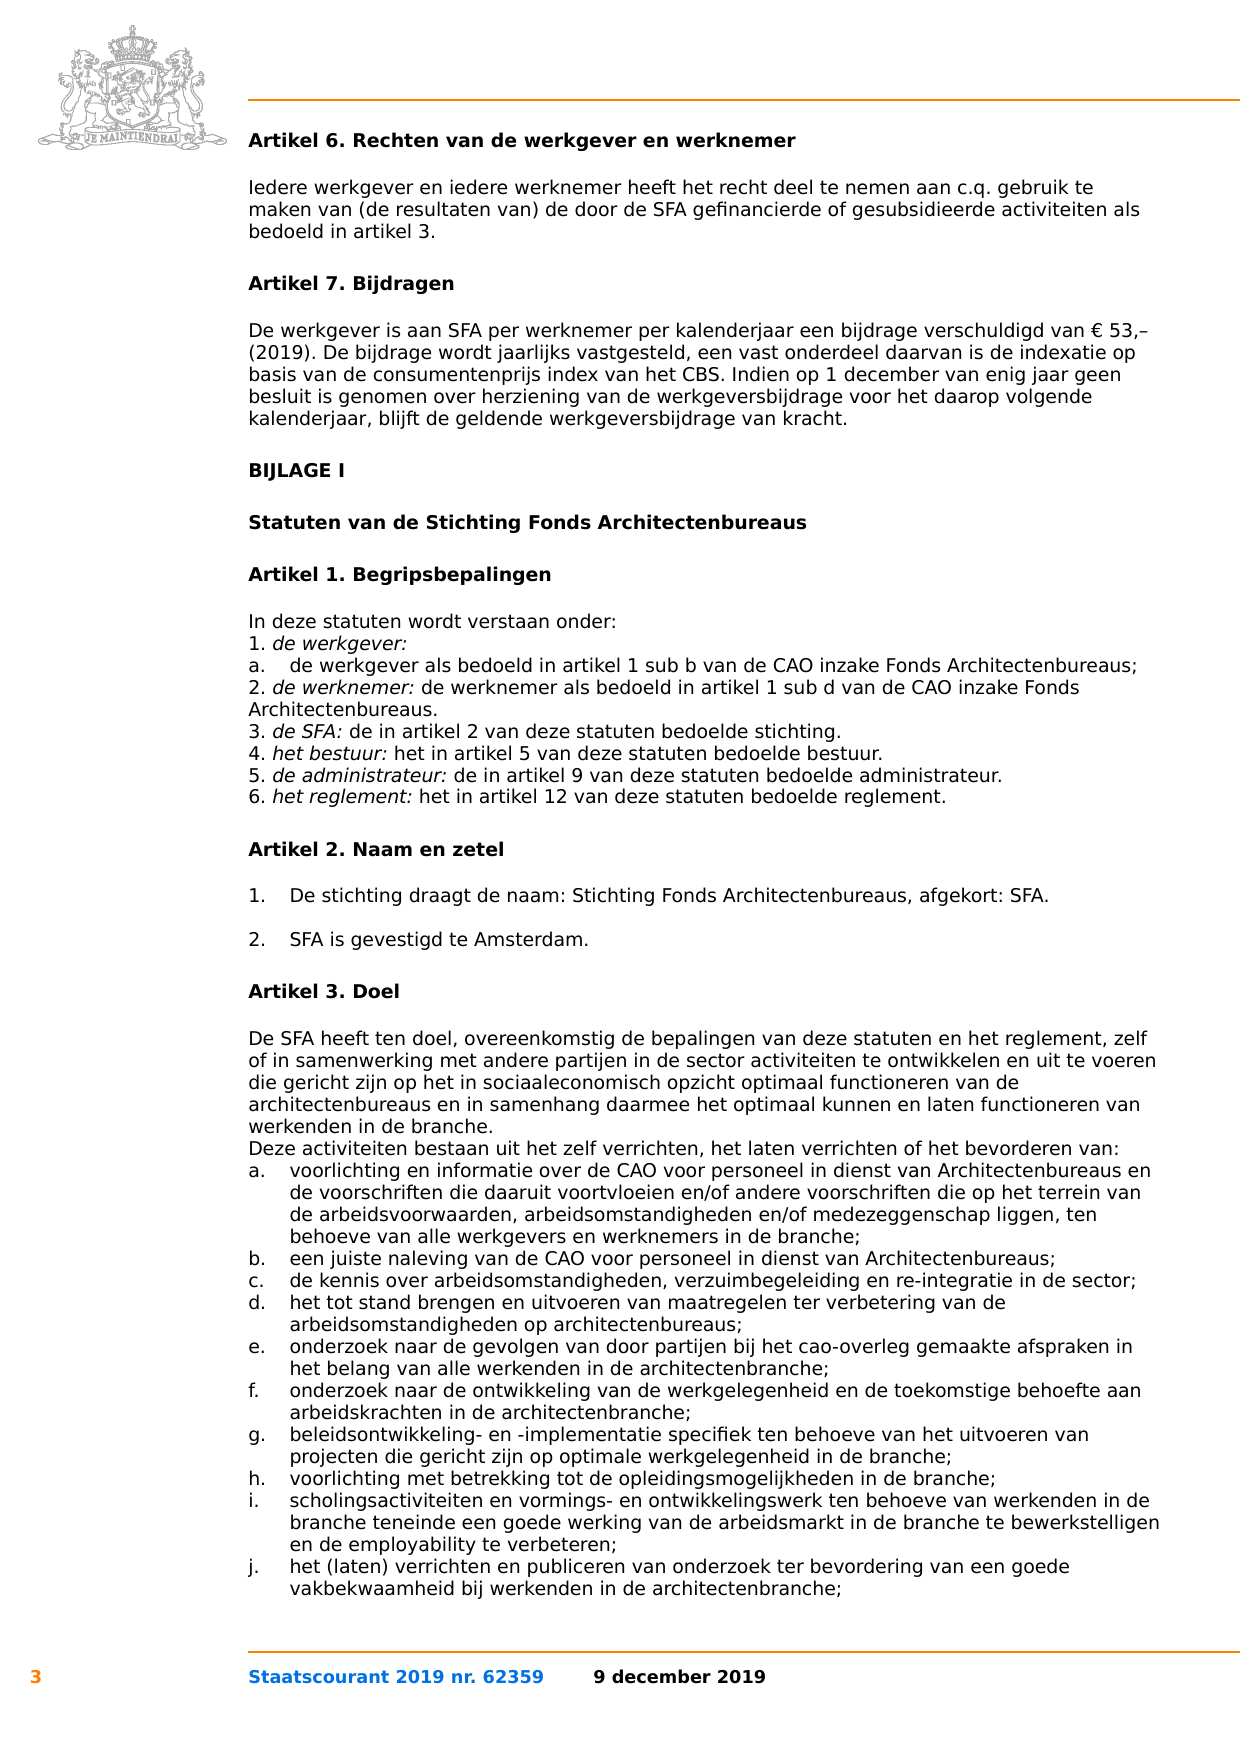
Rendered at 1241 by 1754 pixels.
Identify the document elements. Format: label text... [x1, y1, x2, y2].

text 4. het bestuur: het in artikel 5 van deze statuten bedoelde bestuur. [248, 742, 1163, 764]
text h. voorlichting met betrekking tot de opleidingsmogelijkheden in de branche; [248, 1468, 1163, 1490]
text a. de werkgever als bedoeld in artikel 1 sub b van de CAO inzake Fonds Architectenbureaus; [248, 654, 1163, 677]
text e. onderzoek naar de gevolgen van door partijen bij het cao-overleg gemaakte afspraken in het belang van alle werkenden in de architectenbranche; [248, 1336, 1163, 1380]
text 1. De stichting draagt de naam: Stichting Fonds Architectenbureaus, afgekort: SFA. [248, 885, 1163, 907]
text Iedere werkgever en iedere werknemer heeft het recht deel te nemen aan c.q. gebruik te maken van (de resultaten van) de door de SFA gefinancierde of gesubsidieerde activiteiten als bedoeld in artikel 3. [248, 177, 1163, 243]
subtitle Artikel 6. Rechten van de werkgever en werknemer [248, 130, 1163, 152]
text j. het (laten) verrichten en publiceren van onderzoek ter bevordering van een goede vakbekwaamheid bij werkenden in de architectenbranche; [248, 1556, 1163, 1600]
subtitle Artikel 2. Naam en zetel [248, 838, 1163, 860]
text c. de kennis over arbeidsomstandigheden, verzuimbegeleiding en re-integratie in de sector; [248, 1270, 1163, 1292]
text f. onderzoek naar de ontwikkeling van de werkgelegenheid en de toekomstige behoefte aan arbeidskrachten in de architectenbranche; [248, 1380, 1163, 1424]
subtitle BIJLAGE I [248, 460, 1163, 482]
subtitle Artikel 3. Doel [248, 981, 1163, 1003]
text d. het tot stand brengen en uitvoeren van maatregelen ter verbetering van de arbeidsomstandigheden op architectenbureaus; [248, 1292, 1163, 1336]
text In deze statuten wordt verstaan onder: [248, 611, 1163, 633]
text 5. de administrateur: de in artikel 9 van deze statuten bedoelde administrateur. [248, 764, 1163, 786]
text Deze activiteiten bestaan uit het zelf verrichten, het laten verrichten of het bevorderen van: [248, 1138, 1163, 1160]
subtitle Artikel 7. Bijdragen [248, 273, 1163, 295]
text 1. de werkgever: [248, 633, 1163, 654]
text g. beleidsontwikkeling- en -implementatie specifiek ten behoeve van het uitvoeren van projecten die gericht zijn op optimale werkgelegenheid in de branche; [248, 1424, 1163, 1468]
text 3. de SFA: de in artikel 2 van deze statuten bedoelde stichting. [248, 721, 1163, 742]
text a. voorlichting en informatie over de CAO voor personeel in dienst van Architectenbureaus en de voorschriften die daaruit voortvloeien en/of andere voorschriften die op het terrein van de arbeidsvoorwaarden, arbeidsomstandigheden en/of medezeggenschap liggen, ten behoeve van alle werkgevers en werknemers in de branche; [248, 1160, 1163, 1248]
text 6. het reglement: het in artikel 12 van deze statuten bedoelde reglement. [248, 786, 1163, 808]
text De werkgever is aan SFA per werknemer per kalenderjaar een bijdrage verschuldigd van € 53,– (2019). De bijdrage wordt jaarlijks vastgesteld, een vast onderdeel daarvan is de indexatie op basis van de consumentenprijs index van het CBS. Indien op 1 december van enig jaar geen besluit is genomen over herziening van de werkgeversbijdrage voor het daarop volgende kalenderjaar, blijft de geldende werkgeversbijdrage van kracht. [248, 320, 1163, 430]
text 2. de werknemer: de werknemer als bedoeld in artikel 1 sub d van de CAO inzake Fonds Architectenbureaus. [248, 677, 1163, 721]
text i. scholingsactiviteiten en vormings- en ontwikkelingswerk ten behoeve van werkenden in de branche teneinde een goede werking van de arbeidsmarkt in de branche te bewerkstelligen en de employability te verbeteren; [248, 1490, 1163, 1556]
picture [38, 25, 227, 150]
subtitle Artikel 1. Begripsbepalingen [248, 564, 1163, 586]
text 2. SFA is gevestigd te Amsterdam. [248, 929, 1163, 951]
subtitle Statuten van de Stichting Fonds Architectenbureaus [248, 512, 1163, 534]
text b. een juiste naleving van de CAO voor personeel in dienst van Architectenbureaus; [248, 1248, 1163, 1270]
text De SFA heeft ten doel, overeenkomstig de bepalingen van deze statuten en het reglement, zelf of in samenwerking met andere partijen in de sector activiteiten te ontwikkelen en uit te voeren die gericht zijn op het in sociaaleconomisch opzicht optimaal functioneren van de architectenbureaus en in samenhang daarmee het optimaal kunnen en laten functioneren van werkenden in de branche. [248, 1028, 1163, 1138]
